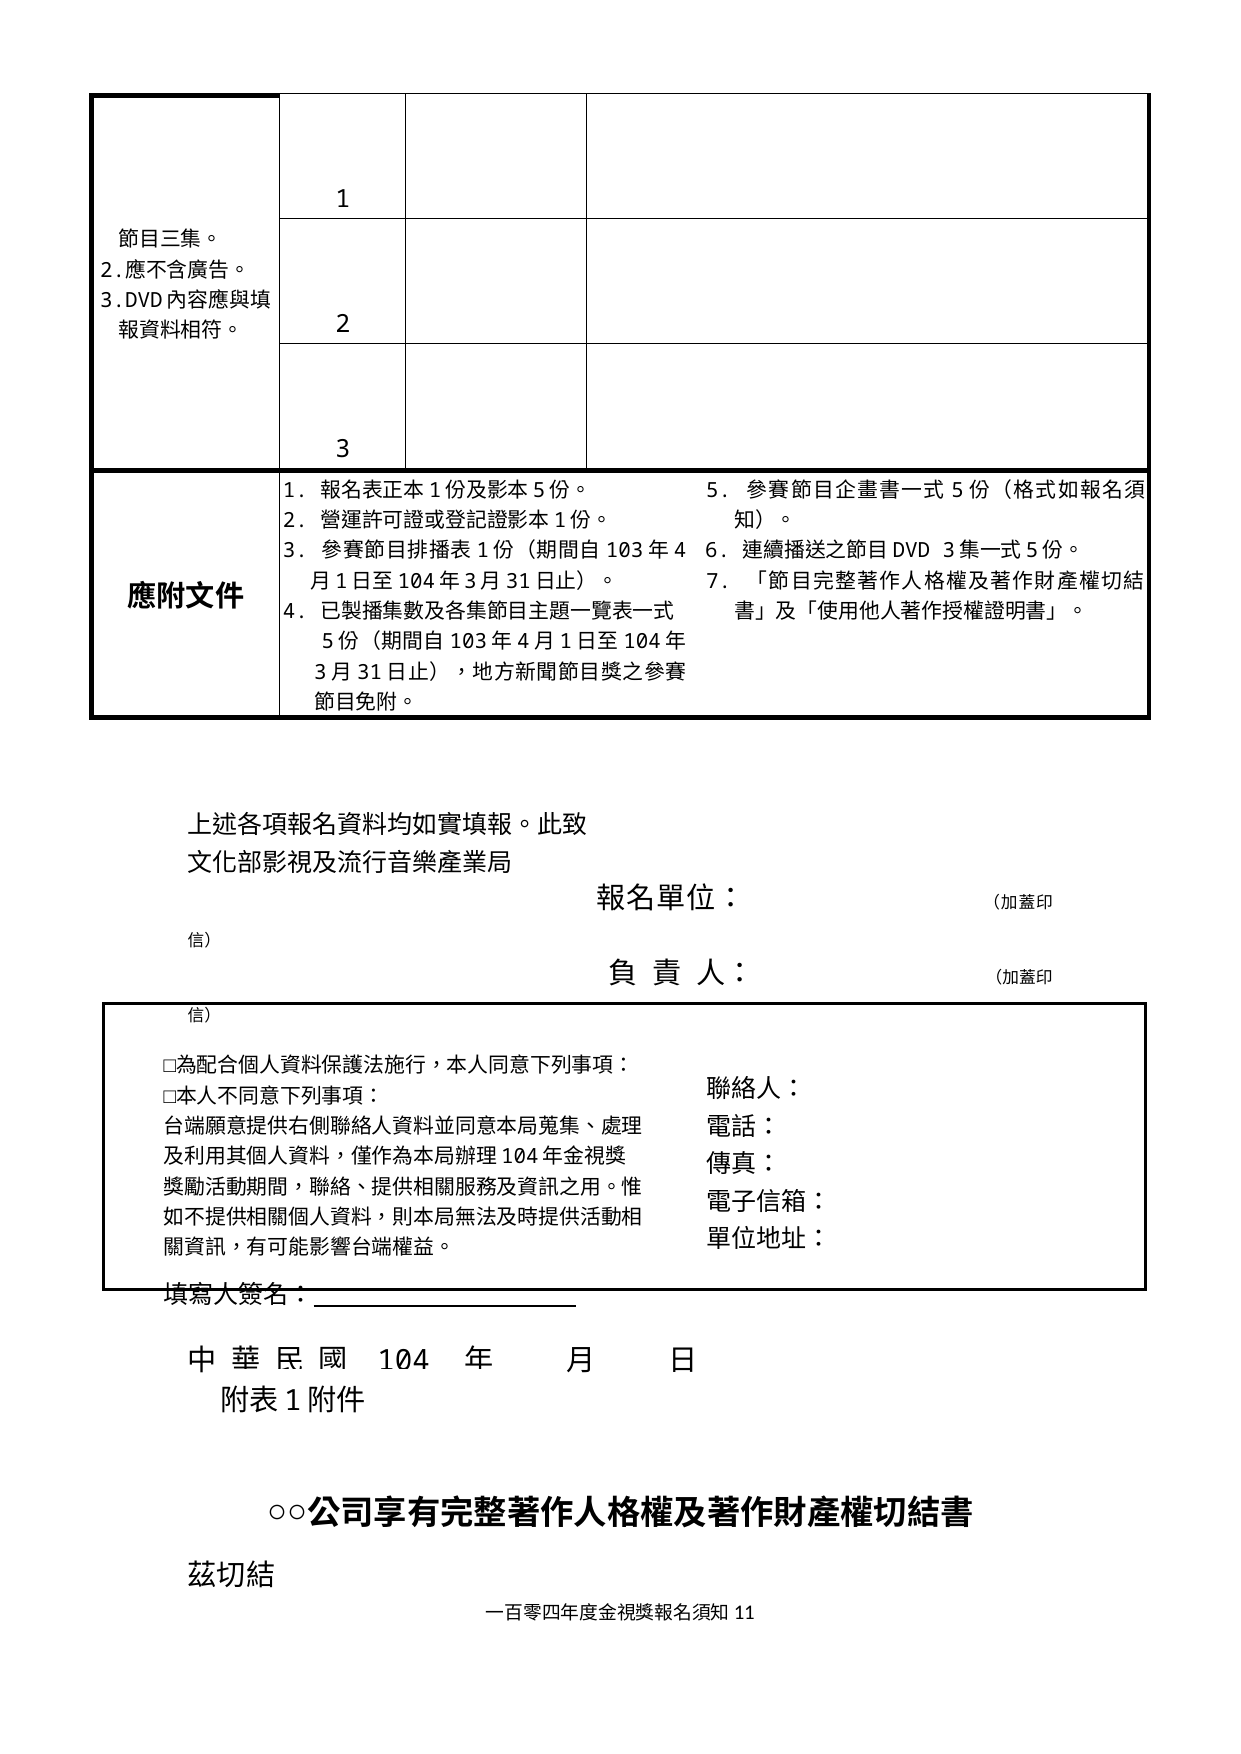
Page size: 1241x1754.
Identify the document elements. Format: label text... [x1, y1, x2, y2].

table_cell 5. 參賽節目企畫書一式5份（格式如報名須知）。 6. 連續播送之節目DVD 3集一式5份。 7. 「節目完整著作人格權及著作財產權切結書」及「使用他人著作授權證明書」。 [689, 473, 1147, 715]
table_cell [587, 344, 1147, 468]
text 茲切結 [187, 1531, 1053, 1593]
table_cell 應附文件 [94, 473, 279, 715]
table_cell 3 [280, 344, 405, 468]
table_cell [406, 219, 586, 343]
table_cell [406, 344, 586, 468]
text [1147, 1180, 1194, 1217]
text 中 華 民 國 104 年 月 日 [187, 1335, 1053, 1379]
text 電話： [691, 1105, 1144, 1142]
text □本人不同意下列事項： [163, 1079, 646, 1109]
table_cell 2 [280, 219, 405, 343]
text 聯絡人： [691, 1067, 1144, 1105]
text [1147, 1217, 1194, 1255]
text 附表1附件 [220, 1376, 510, 1418]
text [1147, 1142, 1194, 1180]
table_cell [587, 94, 1147, 218]
table_cell 節目三集。 2.應不含廣告。 3.DVD內容應與填報資料相符。 [94, 98, 279, 468]
table_cell [406, 94, 586, 218]
text 負 責 人： （加蓋印 [187, 954, 1053, 1002]
text 傳真： [691, 1142, 1144, 1180]
text □為配合個人資料保護法施行，本人同意下列事項： [163, 1049, 646, 1079]
text 信） [187, 1005, 1053, 1029]
text 填寫人簽名： [163, 1291, 646, 1311]
text 報名單位： （加蓋印信） [187, 879, 1053, 954]
table_cell 1 [280, 94, 405, 218]
text 電子信箱： [691, 1180, 1144, 1217]
table_cell [587, 219, 1147, 343]
text 單位地址： [691, 1217, 1144, 1255]
text 文化部影視及流行音樂產業局 [187, 843, 1053, 879]
text 上述各項報名資料均如實填報。此致 [187, 781, 1053, 843]
text 台端願意提供右側聯絡人資料並同意本局蒐集、處理及利用其個人資料，僅作為本局辦理104年金視獎獎勵活動期間，聯絡、提供相關服務及資訊之用。惟如不提供相關個人資料，則本局無法及時提供活動相關資訊，有可能影響台端權益。 [163, 1109, 646, 1261]
text 填寫人簽名： [163, 1261, 646, 1288]
text [1147, 1105, 1194, 1142]
table_cell 1. 報名表正本1份及影本5份。 2. 營運許可證或登記證影本1份。 3. 參賽節目排播表1份（期間自103年4月1日至104年3月31日止）。 4. 已製播集數及各集節目主題一覽表一式 5份（期間自103年4月1日至104年3月31日止），地方新聞節目獎之參賽節目免附。 [280, 473, 689, 715]
text ○○公司享有完整著作人格權及著作財產權切結書 [187, 1468, 1053, 1531]
text [1147, 1067, 1194, 1105]
text ○○公司享有完整著作人格權及著作財產權切結書 [205, 1369, 525, 1444]
